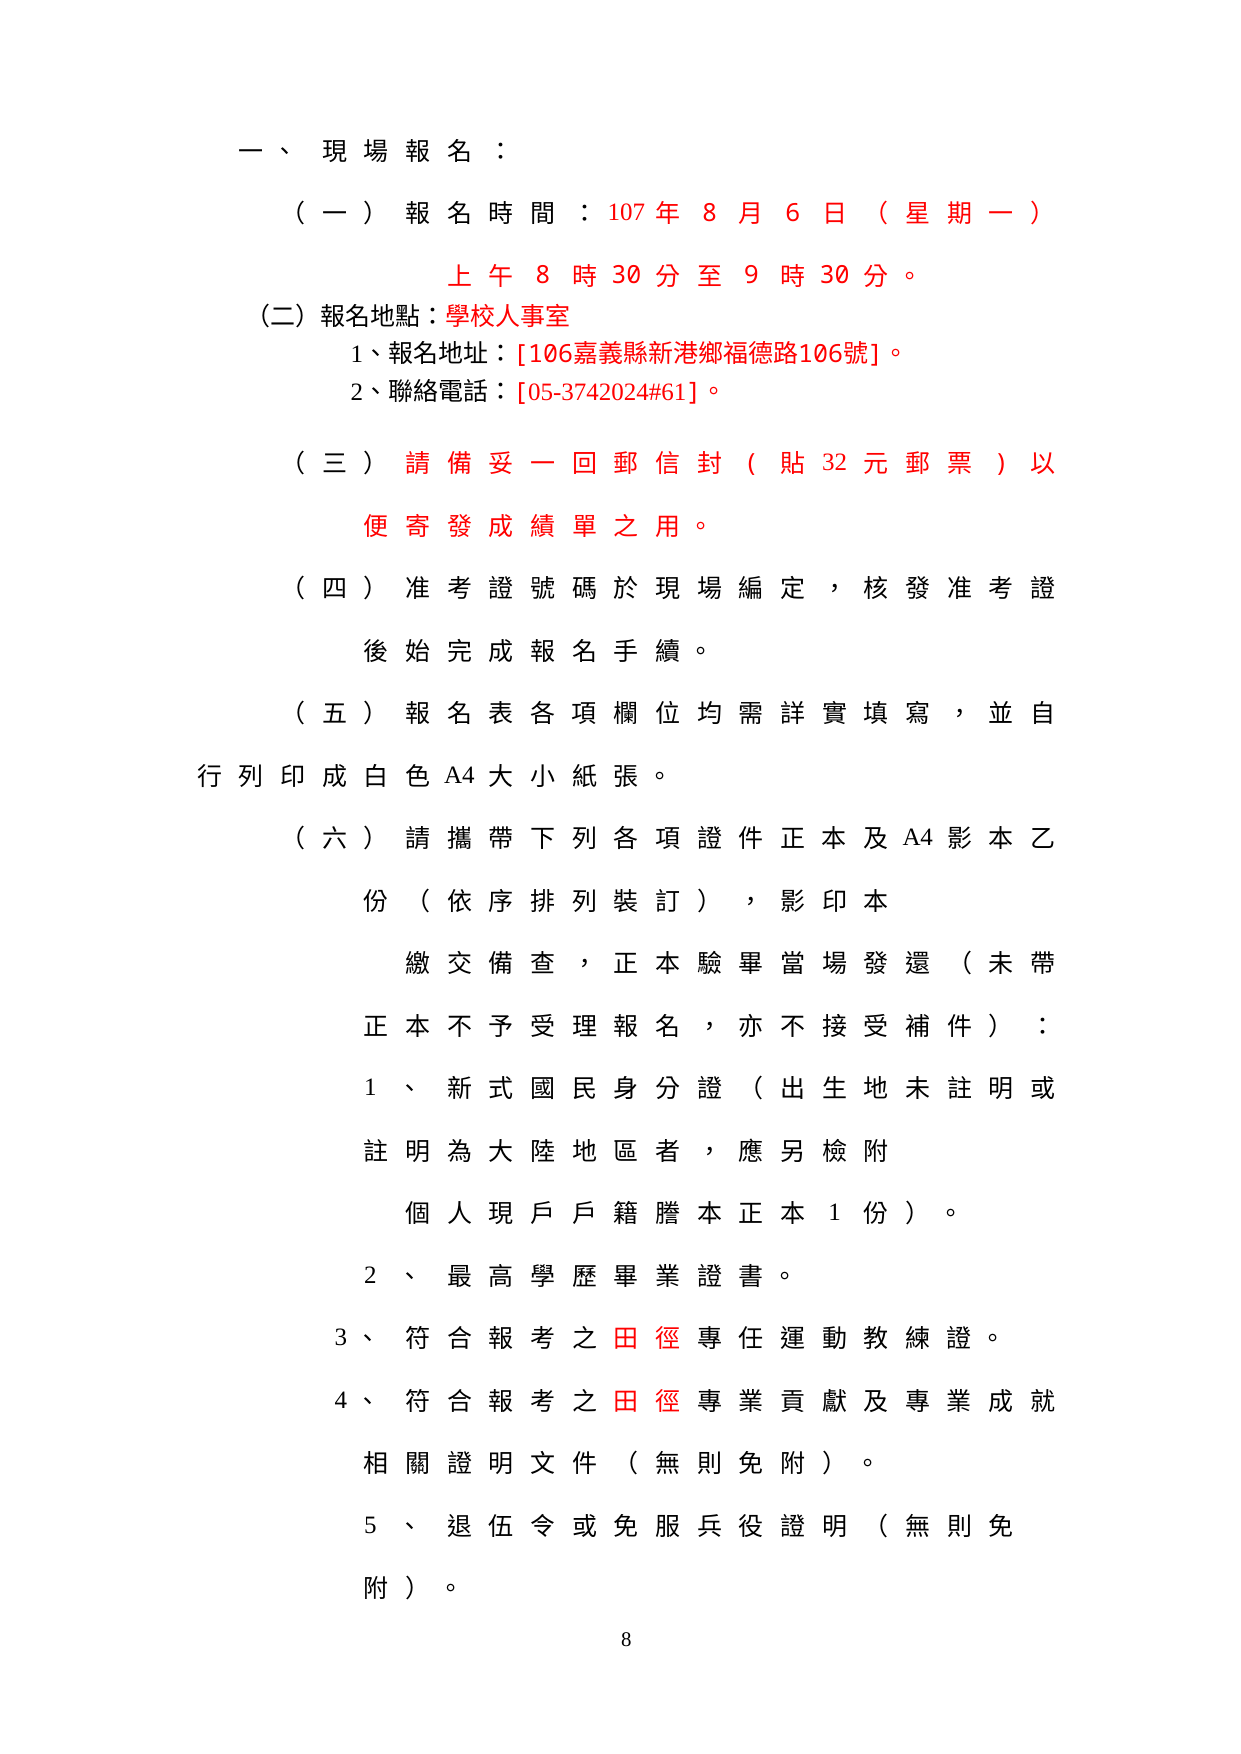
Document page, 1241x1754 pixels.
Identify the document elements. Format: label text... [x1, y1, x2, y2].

text 個人現戶戶籍謄本正本1份）。 [307, 1170, 1063, 1233]
text （五）報名表各項欄位均需詳實填寫，並自行列印成白色A4大小紙張。 [188, 670, 1063, 795]
text 2、聯絡電話：[05-3742024#61]。 [245, 370, 1063, 408]
text 4、符合報考之田徑專業貢獻及專業成就相關證明文件（無則免附）。 [307, 1358, 1063, 1483]
text （四）准考證號碼於現場編定，核發准考證後始完成報名手續。 [247, 545, 1063, 670]
text 3、符合報考之田徑專任運動教練證。 [307, 1295, 1063, 1358]
text （一）報名時間：107年8月6日（星期一）上午8時30分至9時30分。 [243, 170, 1063, 295]
text 5、退伍令或免服兵役證明（無則免附）。 [307, 1483, 1063, 1608]
text 2、最高學歷畢業證書。 [307, 1233, 1063, 1295]
text 一、現場報名： [188, 108, 1063, 170]
text （三）請備妥一回郵信封(貼32元郵票)以便寄發成績單之用。 [245, 420, 1063, 545]
text 1、新式國民身分證（出生地未註明或註明為大陸地區者，應另檢附 [307, 1045, 1063, 1170]
text （二）報名地點：學校人事室 [245, 295, 1063, 333]
text 繳交備查，正本驗畢當場發還（未帶正本不予受理報名，亦不接受補件）： [247, 920, 1063, 1045]
text 1、報名地址：[106嘉義縣新港鄉福德路106號]。 [245, 333, 1063, 370]
text （六）請攜帶下列各項證件正本及A4影本乙份（依序排列裝訂），影印本 [247, 795, 1063, 920]
